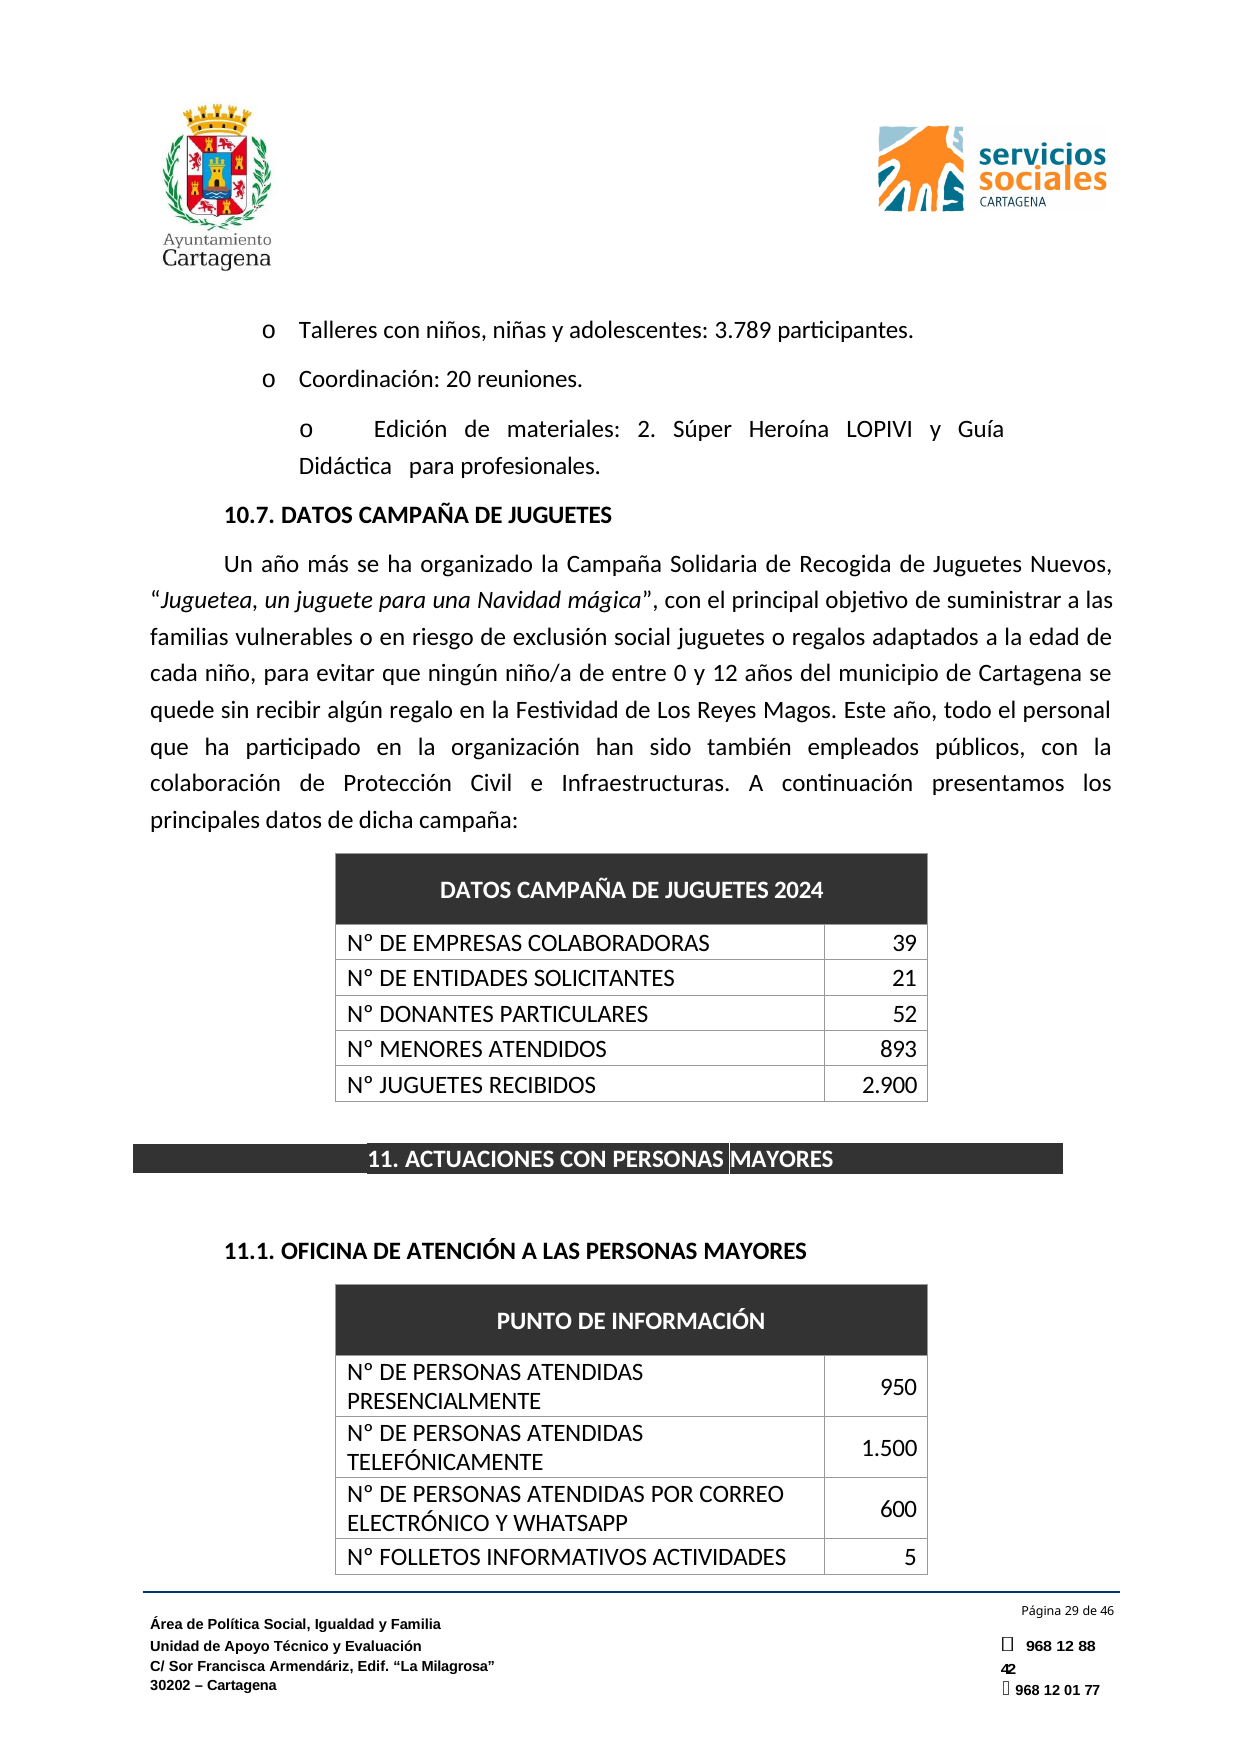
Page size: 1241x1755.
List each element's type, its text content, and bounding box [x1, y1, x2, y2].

subtitle 11. ACTUACIONES CON PERSONAS MAYORES [133, 1143, 1123, 1174]
table_cell Nº DE PERSONAS ATENDIDAS TELEFÓNICAMENTE [336, 1417, 824, 1477]
text Un año más se ha organizado la Campaña Solidaria de Recogida de Juguetes Nuevos, “Juguetea, un juguete para una Navidad mágica”, con el principal objetivo de suministrar a las familias vulnerables o en riesgo de exclusión social juguetes o regalos adaptados a la edad de cada niño, para evitar que ningún niño/a de entre 0 y 12 años del municipio de Cartagena se quede sin recibir algún regalo en la Festividad de Los Reyes Magos. Este año, todo el personal que ha participado en la organización han sido también empleados públicos, con la colaboración de Protección Civil e Infraestructuras. A continuación presentamos los principales datos de dicha campaña: [150, 548, 1113, 834]
table_cell 600 [825, 1478, 927, 1538]
table_cell 950 [825, 1356, 927, 1416]
table_cell Nº DE PERSONAS ATENDIDAS PRESENCIALMENTE [336, 1356, 824, 1416]
table_cell Nº JUGUETES RECIBIDOS [336, 1066, 824, 1101]
table_cell Nº FOLLETOS INFORMATIVOS ACTIVIDADES [336, 1539, 824, 1573]
table_cell 21 [825, 960, 927, 994]
table_cell Nº DONANTES PARTICULARES [336, 996, 824, 1030]
list Edición de materiales: 2. Súper Heroína LOPIVI y Guía Didáctica para profesionales. [299, 413, 1113, 480]
table_cell 5 [825, 1539, 927, 1573]
table_cell Nº DE PERSONAS ATENDIDAS POR CORREO ELECTRÓNICO Y WHATSAPP [336, 1478, 824, 1538]
table_cell Nº DE EMPRESAS COLABORADORAS [336, 925, 824, 959]
list Talleres con niños, niñas y adolescentes: 3.789 participantes. [261, 314, 1123, 346]
table_cell 39 [825, 925, 927, 959]
list OFICINA DE ATENCIÓN A LAS PERSONAS MAYORES [224, 1235, 1123, 1266]
table_header PUNTO DE INFORMACIÓN [336, 1285, 927, 1355]
table_cell 2.900 [825, 1066, 927, 1101]
table_cell Nº DE ENTIDADES SOLICITANTES [336, 960, 824, 994]
table_cell Nº MENORES ATENDIDOS [336, 1031, 824, 1065]
table_header DATOS CAMPAÑA DE JUGUETES 2024 [336, 854, 927, 924]
list Coordinación: 20 reuniones. [261, 364, 1123, 395]
list DATOS CAMPAÑA DE JUGUETES [224, 499, 1123, 529]
table_cell 1.500 [825, 1417, 927, 1477]
table_cell 52 [825, 996, 927, 1030]
table_cell 893 [825, 1031, 927, 1065]
